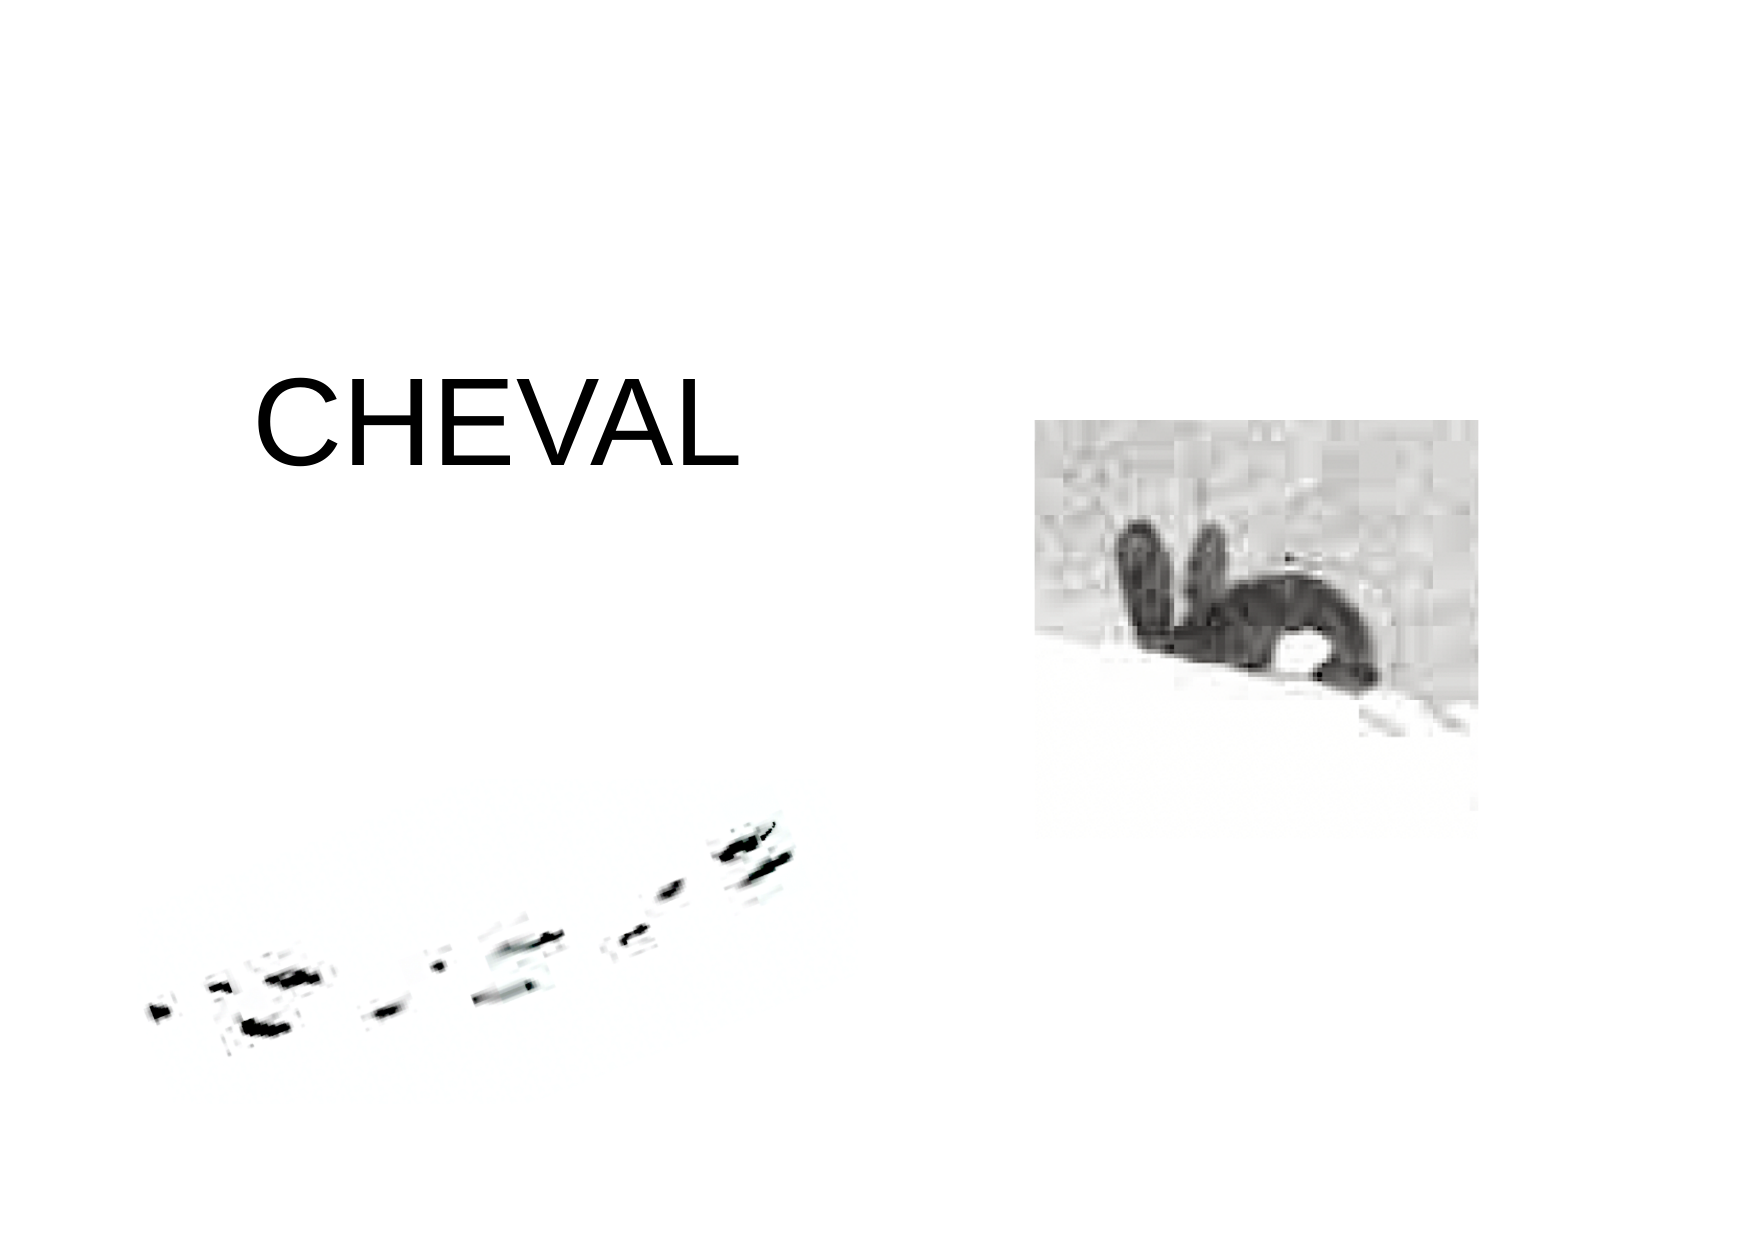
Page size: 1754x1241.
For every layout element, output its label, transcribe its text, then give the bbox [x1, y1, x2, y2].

text CHEVAL [118, 348, 877, 492]
